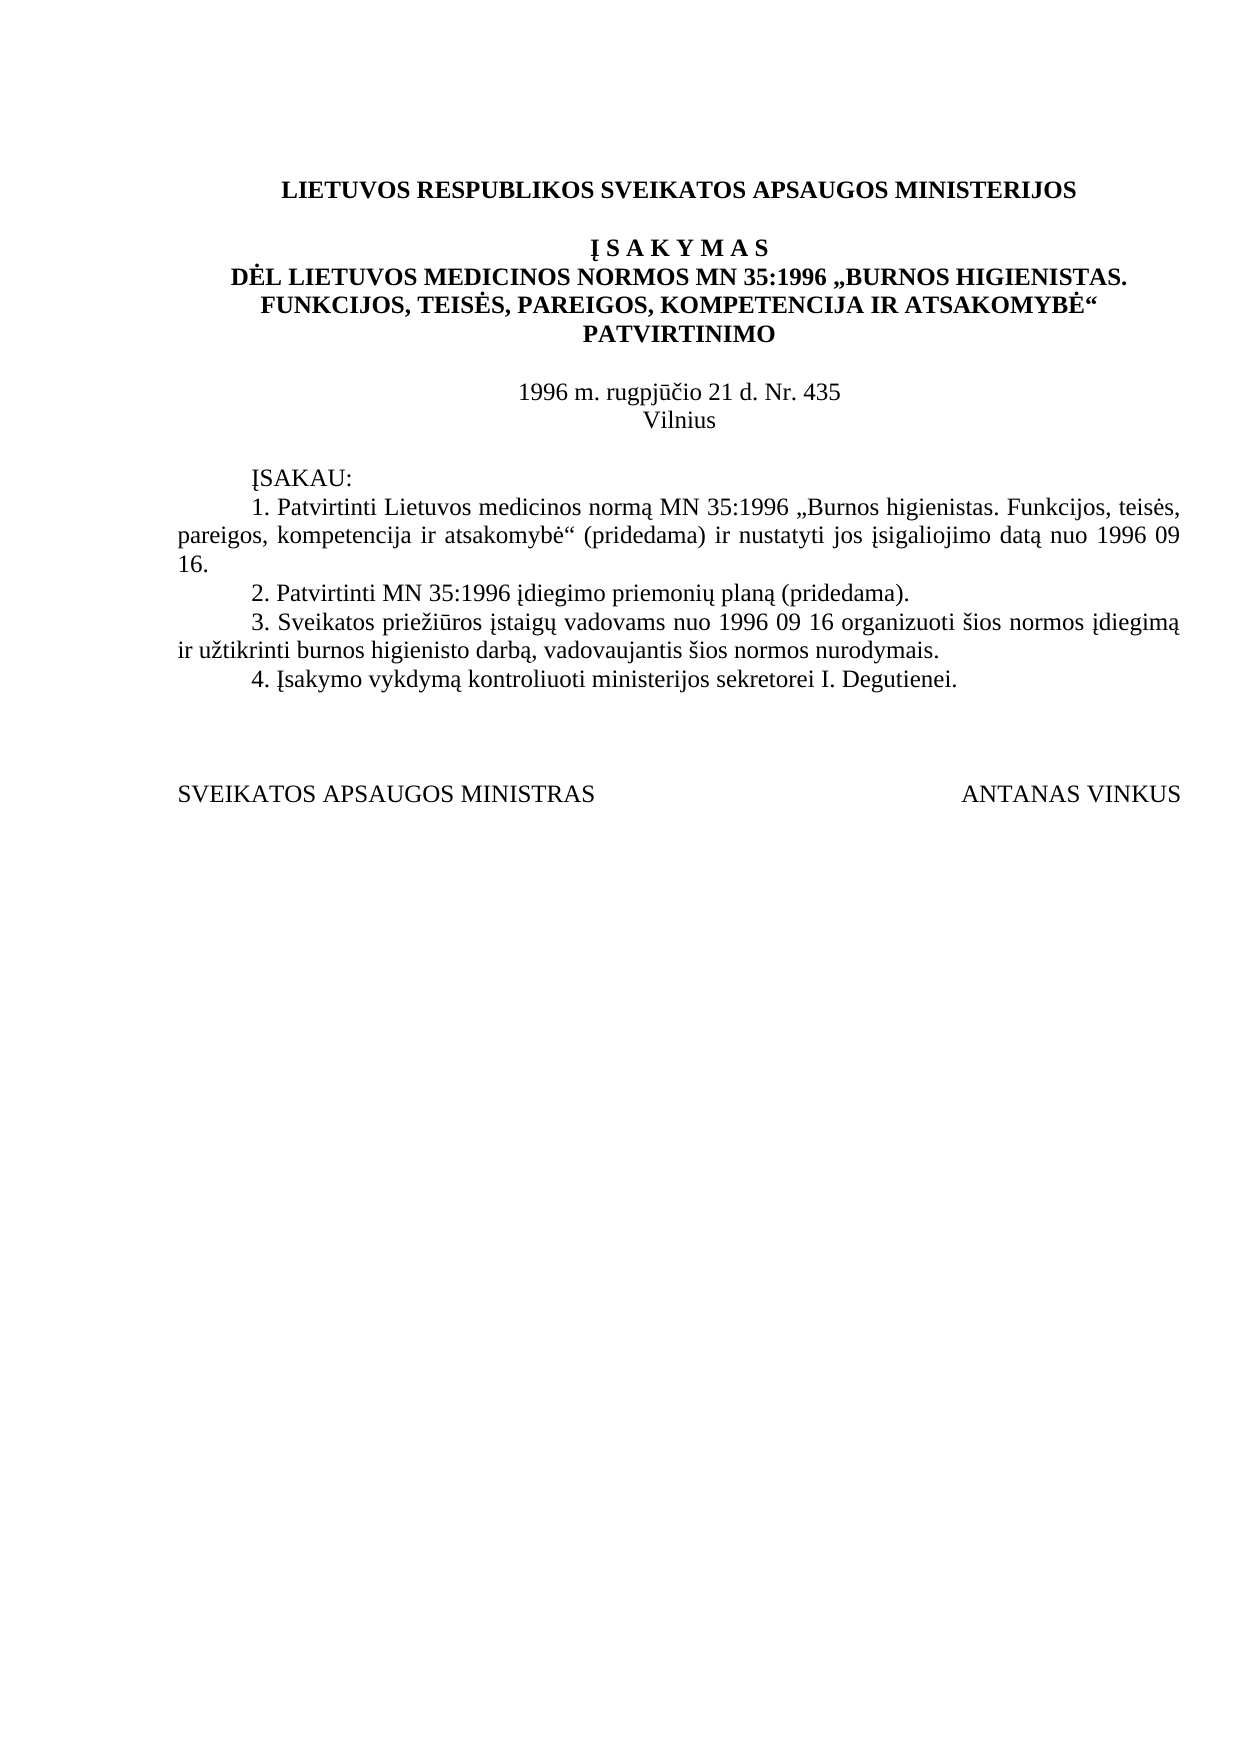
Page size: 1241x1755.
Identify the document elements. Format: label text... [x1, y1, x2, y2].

text 1. Patvirtinti Lietuvos medicinos normą MN 35:1996 „Burnos higienistas. Funkcijos, teisės, pareigos, kompetencija ir atsakomybė“ (pridedama) ir nustatyti jos įsigaliojimo datą nuo 1996 09 16. [177, 492, 1181, 578]
text 4. Įsakymo vykdymą kontroliuoti ministerijos sekretorei I. Degutienei. [177, 664, 1181, 693]
text DĖL LIETUVOS MEDICINOS NORMOS MN 35:1996 „BURNOS HIGIENISTAS. FUNKCIJOS, TEISĖS, PAREIGOS, KOMPETENCIJA IR ATSAKOMYBĖ“ PATVIRTINIMO [177, 262, 1181, 348]
text 1996 m. rugpjūčio 21 d. Nr. 435 [177, 377, 1181, 406]
text 3. Sveikatos priežiūros įstaigų vadovams nuo 1996 09 16 organizuoti šios normos įdiegimą ir užtikrinti burnos higienisto darbą, vadovaujantis šios normos nurodymais. [177, 607, 1181, 664]
text Vilnius [177, 406, 1181, 434]
text SVEIKATOS APSAUGOS MINISTRAS ANTANAS VINKUS [177, 779, 1181, 808]
text ĮSAKAU: [177, 463, 1181, 492]
text LIETUVOS RESPUBLIKOS SVEIKATOS APSAUGOS MINISTERIJOS [177, 176, 1181, 204]
text 2. Patvirtinti MN 35:1996 įdiegimo priemonių planą (pridedama). [177, 578, 1181, 607]
text Į S A K Y M A S [177, 233, 1181, 262]
